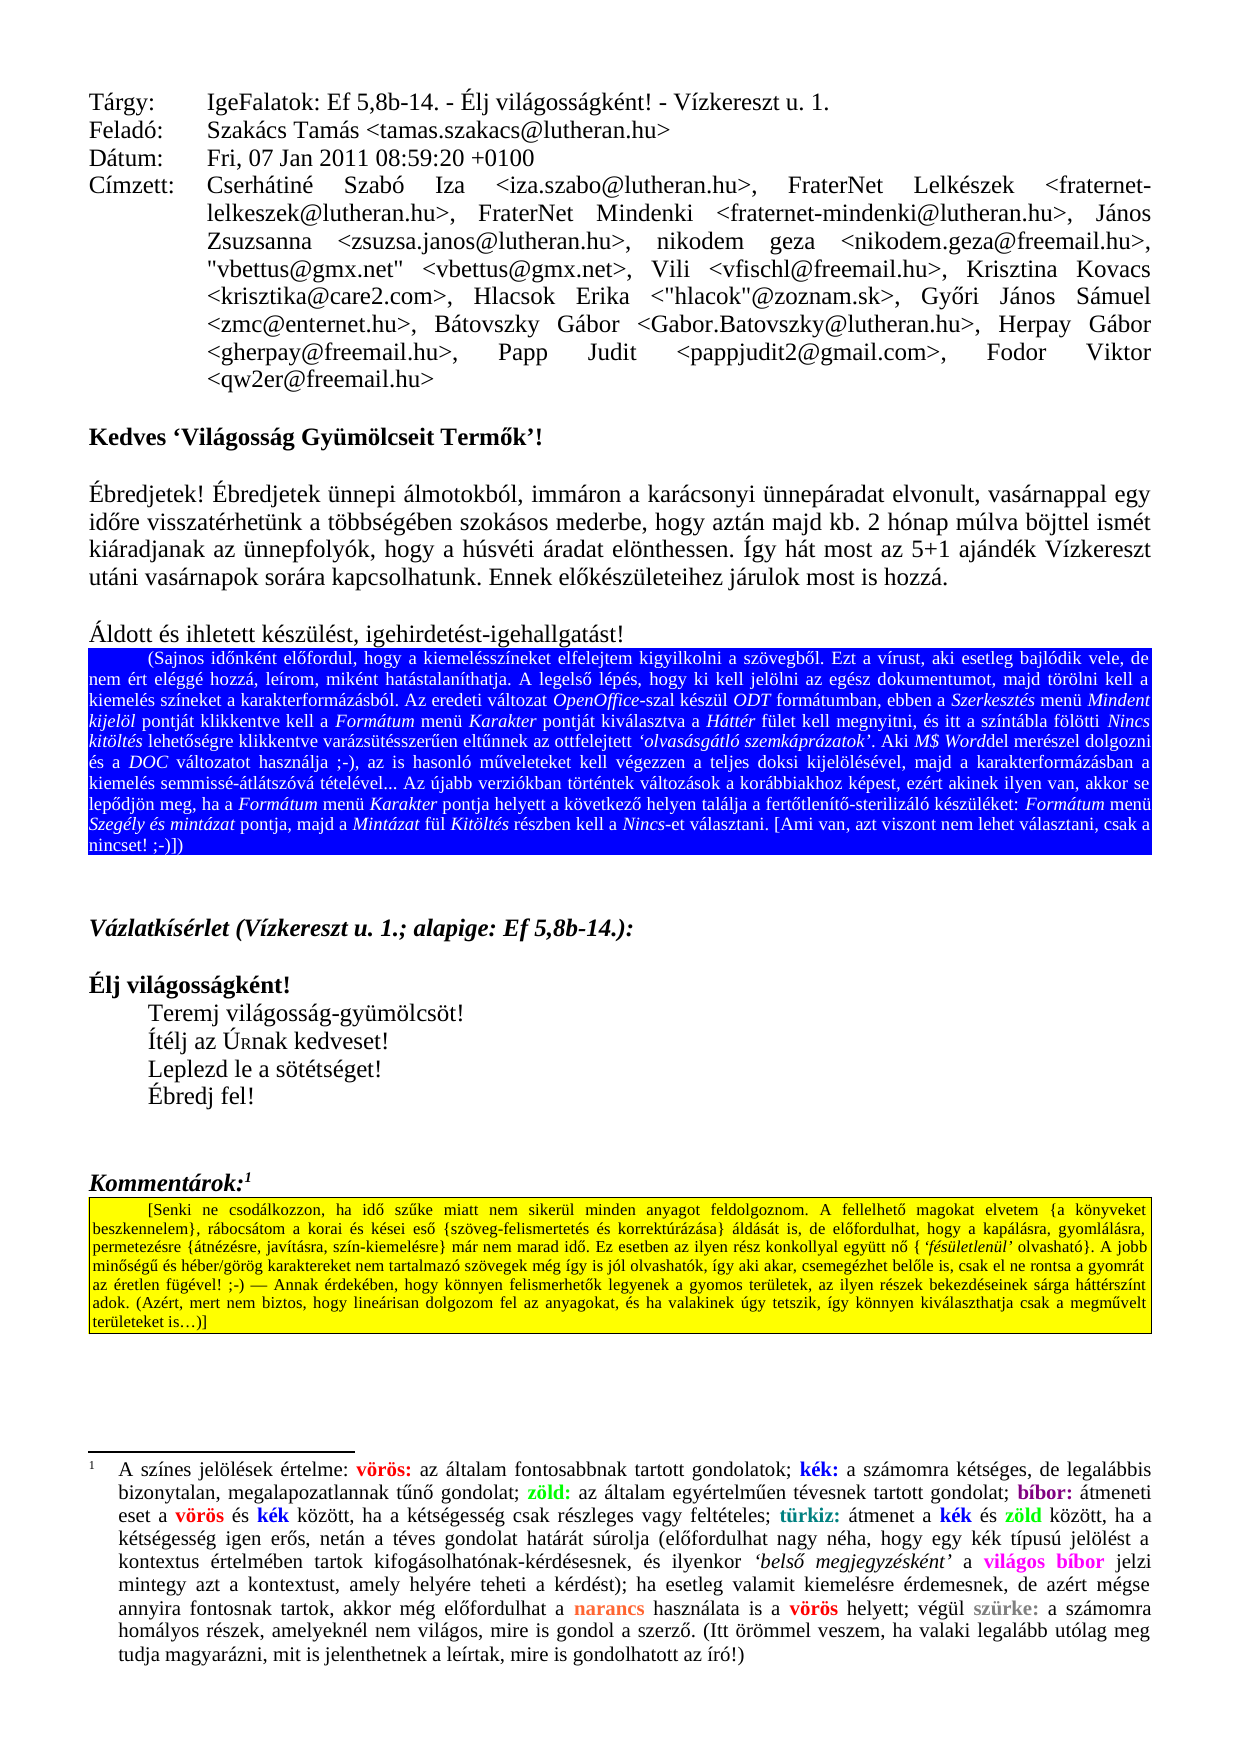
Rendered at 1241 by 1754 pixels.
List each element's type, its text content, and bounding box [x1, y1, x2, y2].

text Ítélj az Úrnak kedveset! [88, 1027, 1152, 1055]
text Dátum: Fri, 07 Jan 2011 08:59:20 +0100 [88, 144, 1152, 172]
text Áldott és ihletett készülést, igehirdetést-igehallgatást! [88, 620, 1152, 648]
subtitle Kedves ‘Világosság Gyümölcseit Termők’! [88, 423, 1152, 451]
text Címzett: Cserhátiné Szabó Iza <iza.szabo@lutheran.hu>, FraterNet Lelkészek <fraternet-lelkeszek@lutheran.hu>, FraterNet Mindenki <fraternet-mindenki@lutheran.hu>, János Zsuzsanna <zsuzsa.janos@lutheran.hu>, nikodem geza <nikodem.geza@freemail.hu>, "vbettus@gmx.net" <vbettus@gmx.net>, Vili <vfischl@freemail.hu>, Krisztina Kovacs <krisztika@care2.com>, Hlacsok Erika <"hlacok"@zoznam.sk>, Győri János Sámuel <zmc@enternet.hu>, Bátovszky Gábor <Gabor.Batovszky@lutheran.hu>, Herpay Gábor <gherpay@freemail.hu>, Papp Judit <pappjudit2@gmail.com>, Fodor Viktor <qw2er@freemail.hu> [88, 172, 1152, 393]
text [Senki ne csodálkozzon, ha idő szűke miatt nem sikerül minden anyagot feldolgoznom. A fellelhető magokat elvetem {a könyveket beszkennelem}, rábocsátom a korai és kései eső {szöveg-felismertetés és korrektúrázása} áldását is, de előfordulhat, hogy a kapálásra, gyomlálásra, permetezésre {átnézésre, javításra, szín-kiemelésre} már nem marad idő. Ez esetben az ilyen rész konkollyal együtt nő {‘fésületlenül’ olvasható}. A jobb minőségű és héber/görög karaktereket nem tartalmazó szövegek még így is jól olvashatók, így aki akar, csemegézhet belőle is, csak el ne rontsa a gyomrát az éretlen fügével! ;‑) ― Annak érdekében, hogy könnyen felismerhetők legyenek a gyomos területek, az ilyen részek bekezdéseinek sárga háttérszínt adok. (Azért, mert nem biztos, hogy lineárisan dolgozom fel az anyagokat, és ha valakinek úgy tetszik, így könnyen kiválaszthatja csak a megművelt területeket is…)] [90, 1198, 1151, 1333]
text Ébredj fel! [88, 1082, 1152, 1110]
text Feladó: Szakács Tamás <tamas.szakacs@lutheran.hu> [88, 116, 1152, 144]
text Teremj világosság-gyümölcsöt! [88, 999, 1152, 1027]
text Vázlatkísérlet (Vízkereszt u. 1.; alapige: Ef 5,8b-14.): [88, 914, 1152, 942]
text Tárgy: IgeFalatok: Ef 5,8b-14. - Élj világosságként! - Vízkereszt u. 1. [88, 88, 1152, 116]
text A színes jelölések értelme: vörös: az általam fontosabbnak tartott gondolatok; kék: a számomra kétséges, de legalábbis bizonytalan, megalapozatlannak tűnő gondolat; zöld: az általam egyértelműen tévesnek tartott gondolat; bíbor: átmeneti eset a vörös és kék között, ha a kétségesség csak részleges vagy feltételes; türkiz: átmenet a kék és zöld között, ha a kétségesség igen erős, netán a téves gondolat határát súrolja (előfordulhat nagy néha, hogy egy kék típusú jelölést a kontextus értelmében tartok kifogásolhatónak-kérdésesnek, és ilyenkor ‘belső megjegyzésként’ a világos bíbor jelzi mintegy azt a kontextust, amely helyére teheti a kérdést); ha esetleg valamit kiemelésre érdemesnek, de azért mégse annyira fontosnak tartok, akkor még előfordulhat a narancs használata is a vörös helyett; végül szürke: a számomra homályos részek, amelyeknél nem világos, mire is gondol a szerző. (Itt örömmel veszem, ha valaki legalább utólag meg tudja magyarázni, mit is jelenthetnek a leírtak, mire is gondolhatott az író!) [88, 1458, 1152, 1665]
text Leplezd le a sötétséget! [88, 1055, 1152, 1082]
text Ébredjetek! Ébredjetek ünnepi álmotokból, immáron a karácsonyi ünnepáradat elvonult, vasárnappal egy időre visszatérhetünk a többségében szokásos mederbe, hogy aztán majd kb. 2 hónap múlva böjttel ismét kiáradjanak az ünnepfolyók, hogy a húsvéti áradat elönthessen. Így hát most az 5+1 ajándék Vízkereszt utáni vasárnapok sorára kapcsolhatunk. Ennek előkészületeihez járulok most is hozzá. [88, 480, 1152, 591]
text Kommentárok: [88, 1169, 1152, 1197]
text Élj világosságként! [88, 972, 1152, 999]
text (Sajnos időnként előfordul, hogy a kiemelésszíneket elfelejtem kigyilkolni a szövegből. Ezt a vírust, aki esetleg bajlódik vele, de nem ért eléggé hozzá, leírom, miként hatástalaníthatja. A legelső lépés, hogy ki kell jelölni az egész dokumentumot, majd törölni kell a kiemelés színeket a karakterformázásból. Az eredeti változat OpenOffice-szal készül ODT formátumban, ebben a Szerkesztés menü Mindent kijelöl pontját klikkentve kell a Formátum menü Karakter pontját kiválasztva a Háttér fület kell megnyitni, és itt a színtábla fölötti Nincs kitöltés lehetőségre klikkentve varázsütésszerűen eltűnnek az ottfelejtett ‘olvasásgátló szemkáprázatok’. Aki M$ Worddel merészel dolgozni és a DOC változatot használja ;‑), az is hasonló műveleteket kell végezzen a teljes doksi kijelölésével, majd a karakterformázásban a kiemelés semmissé-átlátszóvá tételével... Az újabb verziókban történtek változások a korábbiakhoz képest, ezért akinek ilyen van, akkor se lepődjön meg, ha a Formátum menü Karakter pontja helyett a következő helyen találja a fertőtlenítő-sterilizáló készüléket: Formátum menü Szegély és mintázat pontja, majd a Mintázat fül Kitöltés részben kell a Nincs-et választani. [Ami van, azt viszont nem lehet választani, csak a nincset! ;‑)]) [88, 648, 1152, 855]
